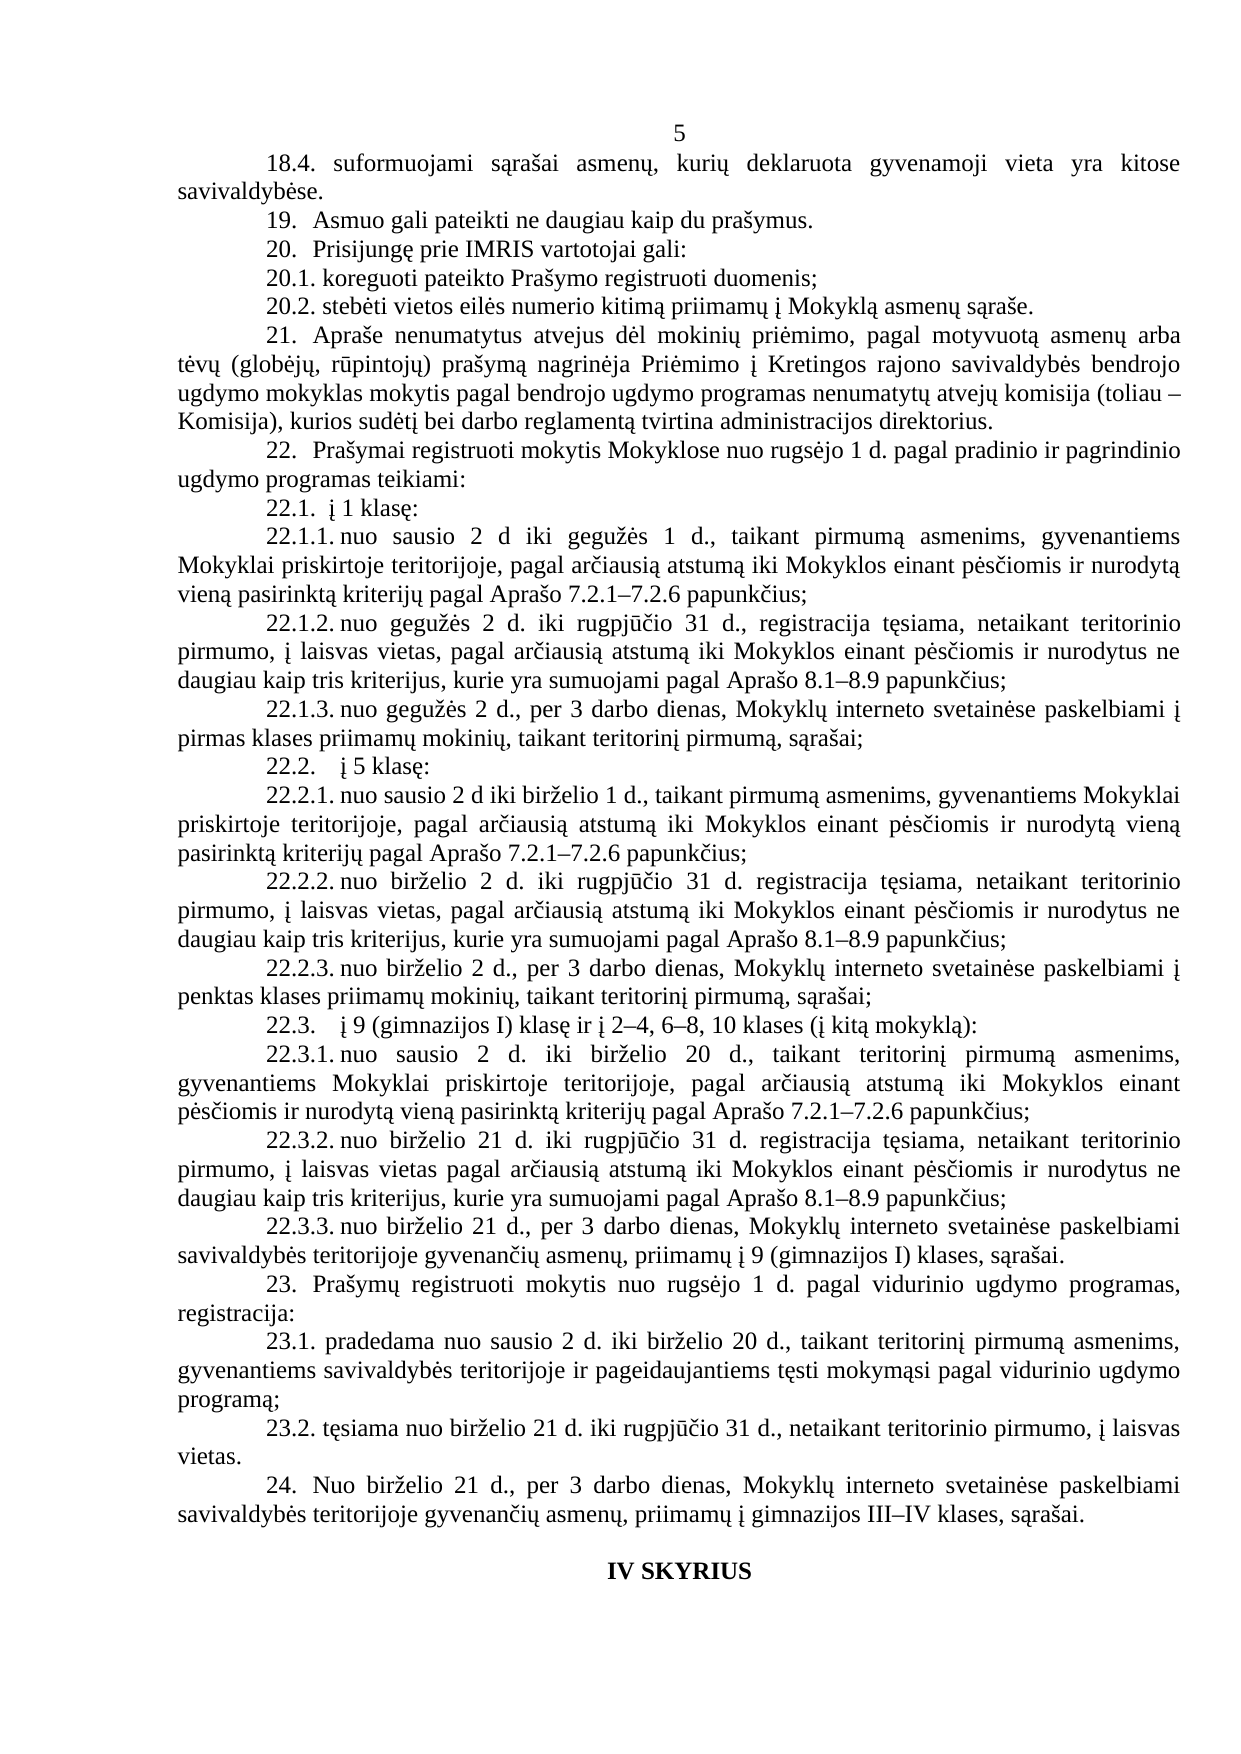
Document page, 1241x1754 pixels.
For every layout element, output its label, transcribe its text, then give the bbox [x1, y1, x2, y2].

text 22.3.1. nuo sausio 2 d. iki birželio 20 d., taikant teritorinį pirmumą asmenims, gyvenantiems Mokyklai priskirtoje teritorijoje, pagal arčiausią atstumą iki Mokyklos einant pėsčiomis ir nurodytą vieną pasirinktą kriterijų pagal Aprašo 7.2.1–7.2.6 papunkčius; [177, 1039, 1181, 1125]
text 23.1. pradedama nuo sausio 2 d. iki birželio 20 d., taikant teritorinį pirmumą asmenims, gyvenantiems savivaldybės teritorijoje ir pageidaujantiems tęsti mokymąsi pagal vidurinio ugdymo programą; [177, 1326, 1181, 1413]
text 22. Prašymai registruoti mokytis Mokyklose nuo rugsėjo 1 d. pagal pradinio ir pagrindinio ugdymo programas teikiami: [177, 435, 1181, 493]
text 24. Nuo birželio 21 d., per 3 darbo dienas, Mokyklų interneto svetainėse paskelbiami savivaldybės teritorijoje gyvenančių asmenų, priimamų į gimnazijos III–IV klases, sąrašai. [177, 1470, 1181, 1528]
text 20. Prisijungę prie IMRIS vartotojai gali: [177, 234, 1181, 263]
text 20.1. koreguoti pateikto Prašymo registruoti duomenis; [177, 263, 1181, 291]
text 20.2. stebėti vietos eilės numerio kitimą priimamų į Mokyklą asmenų sąraše. [177, 291, 1181, 320]
text 22.1. į 1 klasę: [177, 493, 1181, 521]
text 21. Apraše nenumatytus atvejus dėl mokinių priėmimo, pagal motyvuotą asmenų arba tėvų (globėjų, rūpintojų) prašymą nagrinėja Priėmimo į Kretingos rajono savivaldybės bendrojo ugdymo mokyklas mokytis pagal bendrojo ugdymo programas nenumatytų atvejų komisija (toliau – Komisija), kurios sudėtį bei darbo reglamentą tvirtina administracijos direktorius. [177, 320, 1181, 435]
text 23. Prašymų registruoti mokytis nuo rugsėjo 1 d. pagal vidurinio ugdymo programas, registracija: [177, 1269, 1181, 1326]
text 19. Asmuo gali pateikti ne daugiau kaip du prašymus. [177, 205, 1181, 234]
text 23.2. tęsiama nuo birželio 21 d. iki rugpjūčio 31 d., netaikant teritorinio pirmumo, į laisvas vietas. [177, 1413, 1181, 1470]
text 22.2.2. nuo birželio 2 d. iki rugpjūčio 31 d. registracija tęsiama, netaikant teritorinio pirmumo, į laisvas vietas, pagal arčiausią atstumą iki Mokyklos einant pėsčiomis ir nurodytus ne daugiau kaip tris kriterijus, kurie yra sumuojami pagal Aprašo 8.1–8.9 papunkčius; [177, 866, 1181, 953]
text 22.1.1. nuo sausio 2 d iki gegužės 1 d., taikant pirmumą asmenims, gyvenantiems Mokyklai priskirtoje teritorijoje, pagal arčiausią atstumą iki Mokyklos einant pėsčiomis ir nurodytą vieną pasirinktą kriterijų pagal Aprašo 7.2.1–7.2.6 papunkčius; [177, 521, 1181, 608]
text 22.3.2. nuo birželio 21 d. iki rugpjūčio 31 d. registracija tęsiama, netaikant teritorinio pirmumo, į laisvas vietas pagal arčiausią atstumą iki Mokyklos einant pėsčiomis ir nurodytus ne daugiau kaip tris kriterijus, kurie yra sumuojami pagal Aprašo 8.1–8.9 papunkčius; [177, 1125, 1181, 1211]
text 18.4. suformuojami sąrašai asmenų, kurių deklaruota gyvenamoji vieta yra kitose savivaldybėse. [177, 148, 1181, 205]
text 22.2.3. nuo birželio 2 d., per 3 darbo dienas, Mokyklų interneto svetainėse paskelbiami į penktas klases priimamų mokinių, taikant teritorinį pirmumą, sąrašai; [177, 953, 1181, 1010]
text 22.3.3. nuo birželio 21 d., per 3 darbo dienas, Mokyklų interneto svetainėse paskelbiami savivaldybės teritorijoje gyvenančių asmenų, priimamų į 9 (gimnazijos I) klases, sąrašai. [177, 1211, 1181, 1269]
text 22.1.2. nuo gegužės 2 d. iki rugpjūčio 31 d., registracija tęsiama, netaikant teritorinio pirmumo, į laisvas vietas, pagal arčiausią atstumą iki Mokyklos einant pėsčiomis ir nurodytus ne daugiau kaip tris kriterijus, kurie yra sumuojami pagal Aprašo 8.1–8.9 papunkčius; [177, 608, 1181, 694]
text 22.2.1. nuo sausio 2 d iki birželio 1 d., taikant pirmumą asmenims, gyvenantiems Mokyklai priskirtoje teritorijoje, pagal arčiausią atstumą iki Mokyklos einant pėsčiomis ir nurodytą vieną pasirinktą kriterijų pagal Aprašo 7.2.1–7.2.6 papunkčius; [177, 780, 1181, 866]
text IV SKYRIUS [177, 1556, 1181, 1585]
text 22.1.3. nuo gegužės 2 d., per 3 darbo dienas, Mokyklų interneto svetainėse paskelbiami į pirmas klases priimamų mokinių, taikant teritorinį pirmumą, sąrašai; [177, 694, 1181, 751]
text 22.2. į 5 klasę: [177, 751, 1181, 780]
text 22.3. į 9 (gimnazijos I) klasę ir į 2–4, 6–8, 10 klases (į kitą mokyklą): [177, 1010, 1181, 1039]
